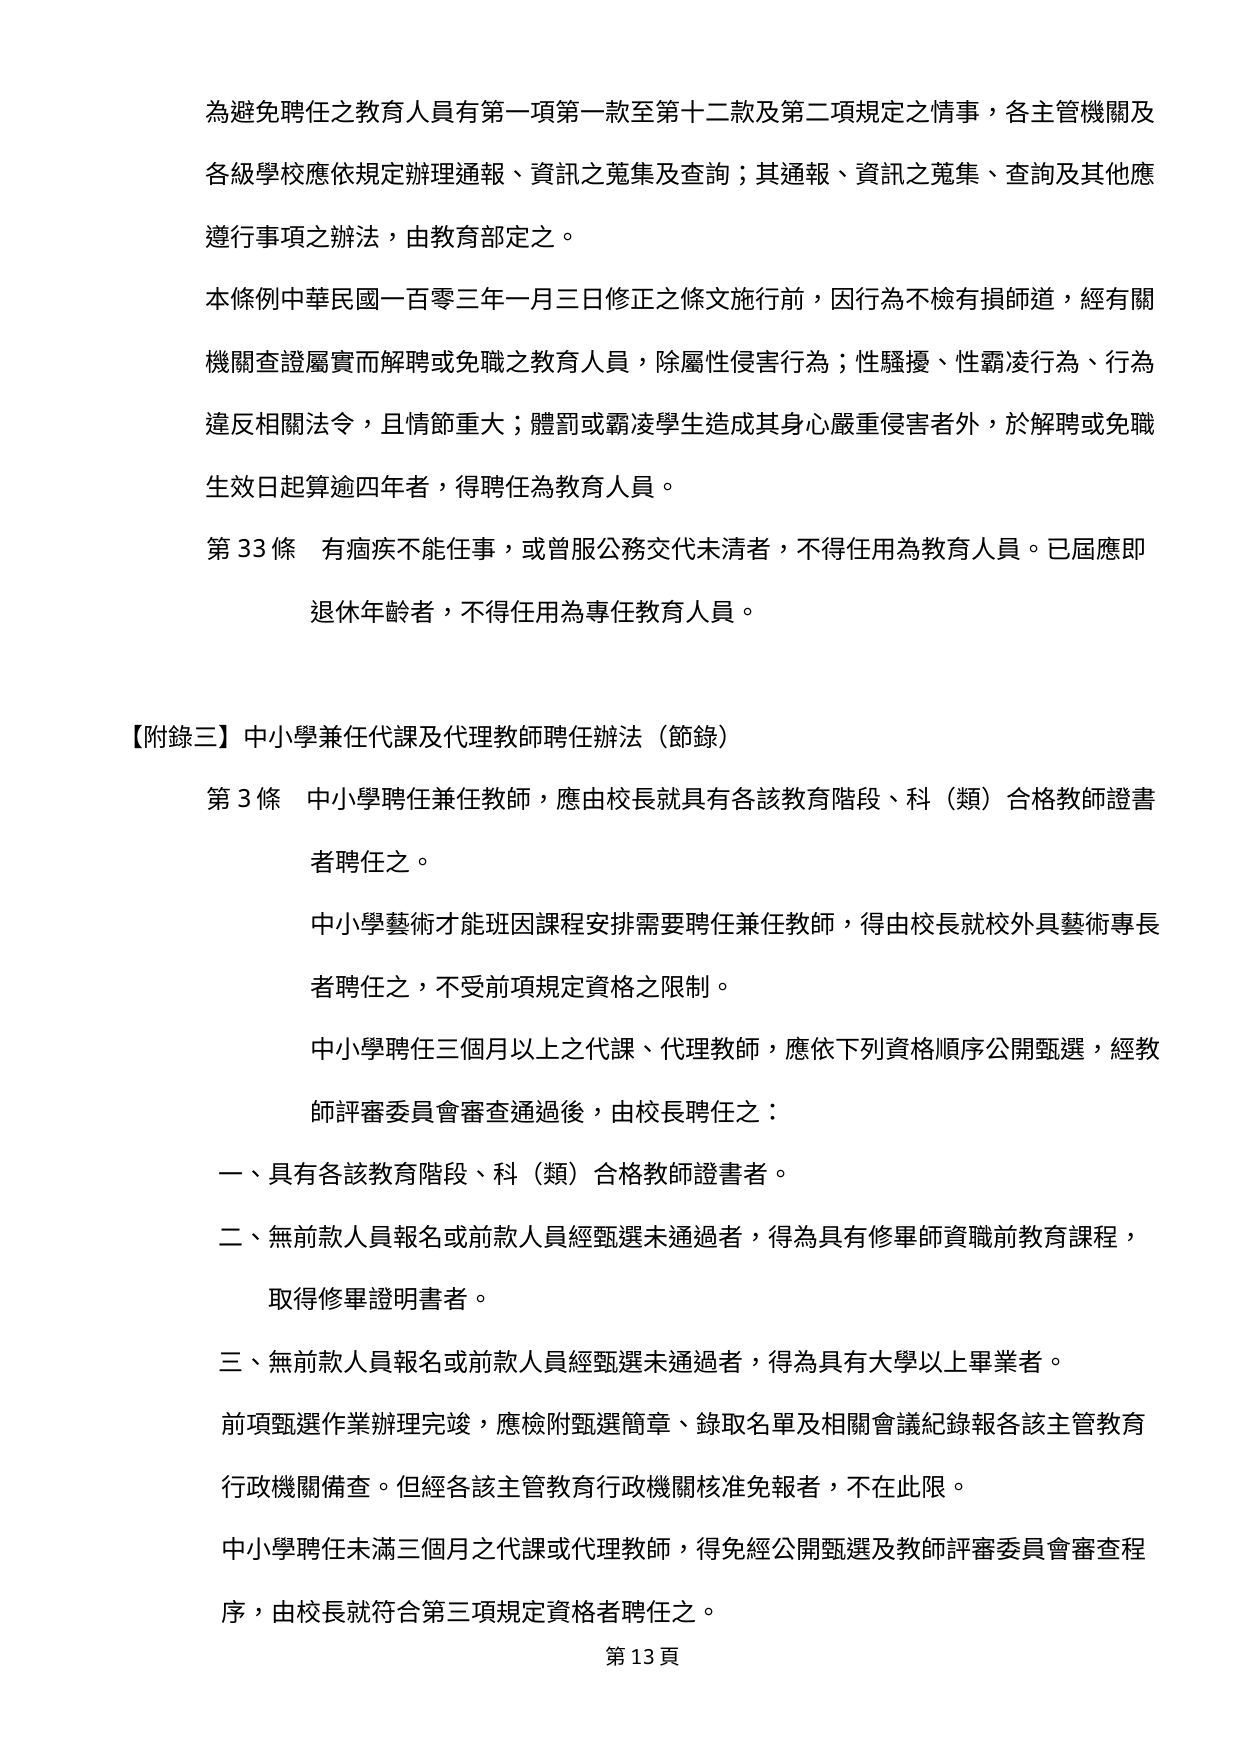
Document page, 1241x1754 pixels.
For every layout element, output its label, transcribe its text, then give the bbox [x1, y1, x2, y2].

text 二、無前款人員報名或前款人員經甄選未通過者，得為具有修畢師資職前教育課程，取得修畢證明書者。 [218, 1193, 1167, 1318]
text 中小學藝術才能班因課程安排需要聘任兼任教師，得由校長就校外具藝術專長者聘任之，不受前項規定資格之限制。 [310, 881, 1167, 1006]
text 本條例中華民國一百零三年一月三日修正之條文施行前，因行為不檢有損師道，經有關機關查證屬實而解聘或免職之教育人員，除屬性侵害行為；性騷擾、性霸凌行為、行為違反相關法令，且情節重大；體罰或霸凌學生造成其身心嚴重侵害者外，於解聘或免職生效日起算逾四年者，得聘任為教育人員。 [206, 256, 1167, 506]
text 第33條 有痼疾不能任事，或曾服公務交代未清者，不得任用為教育人員。已屆應即退休年齡者，不得任用為專任教育人員。 [207, 506, 1167, 631]
text 中小學聘任未滿三個月之代課或代理教師，得免經公開甄選及教師評審委員會審查程序，由校長就符合第三項規定資格者聘任之。 [221, 1506, 1167, 1631]
text 一、具有各該教育階段、科（類）合格教師證書者。 [118, 1131, 1167, 1193]
text 第3條 中小學聘任兼任教師，應由校長就具有各該教育階段、科（類）合格教師證書者聘任之。 [207, 756, 1167, 881]
text 為避免聘任之教育人員有第一項第一款至第十二款及第二項規定之情事，各主管機關及各級學校應依規定辦理通報、資訊之蒐集及查詢；其通報、資訊之蒐集、查詢及其他應遵行事項之辦法，由教育部定之。 [206, 68, 1167, 256]
text 前項甄選作業辦理完竣，應檢附甄選簡章、錄取名單及相關會議紀錄報各該主管教育行政機關備查。但經各該主管教育行政機關核准免報者，不在此限。 [221, 1381, 1167, 1506]
text 中小學聘任三個月以上之代課、代理教師，應依下列資格順序公開甄選，經教師評審委員會審查通過後，由校長聘任之： [310, 1006, 1167, 1131]
text 三、無前款人員報名或前款人員經甄選未通過者，得為具有大學以上畢業者。 [118, 1318, 1167, 1381]
text 【附錄三】中小學兼任代課及代理教師聘任辦法（節錄） [118, 693, 1167, 756]
